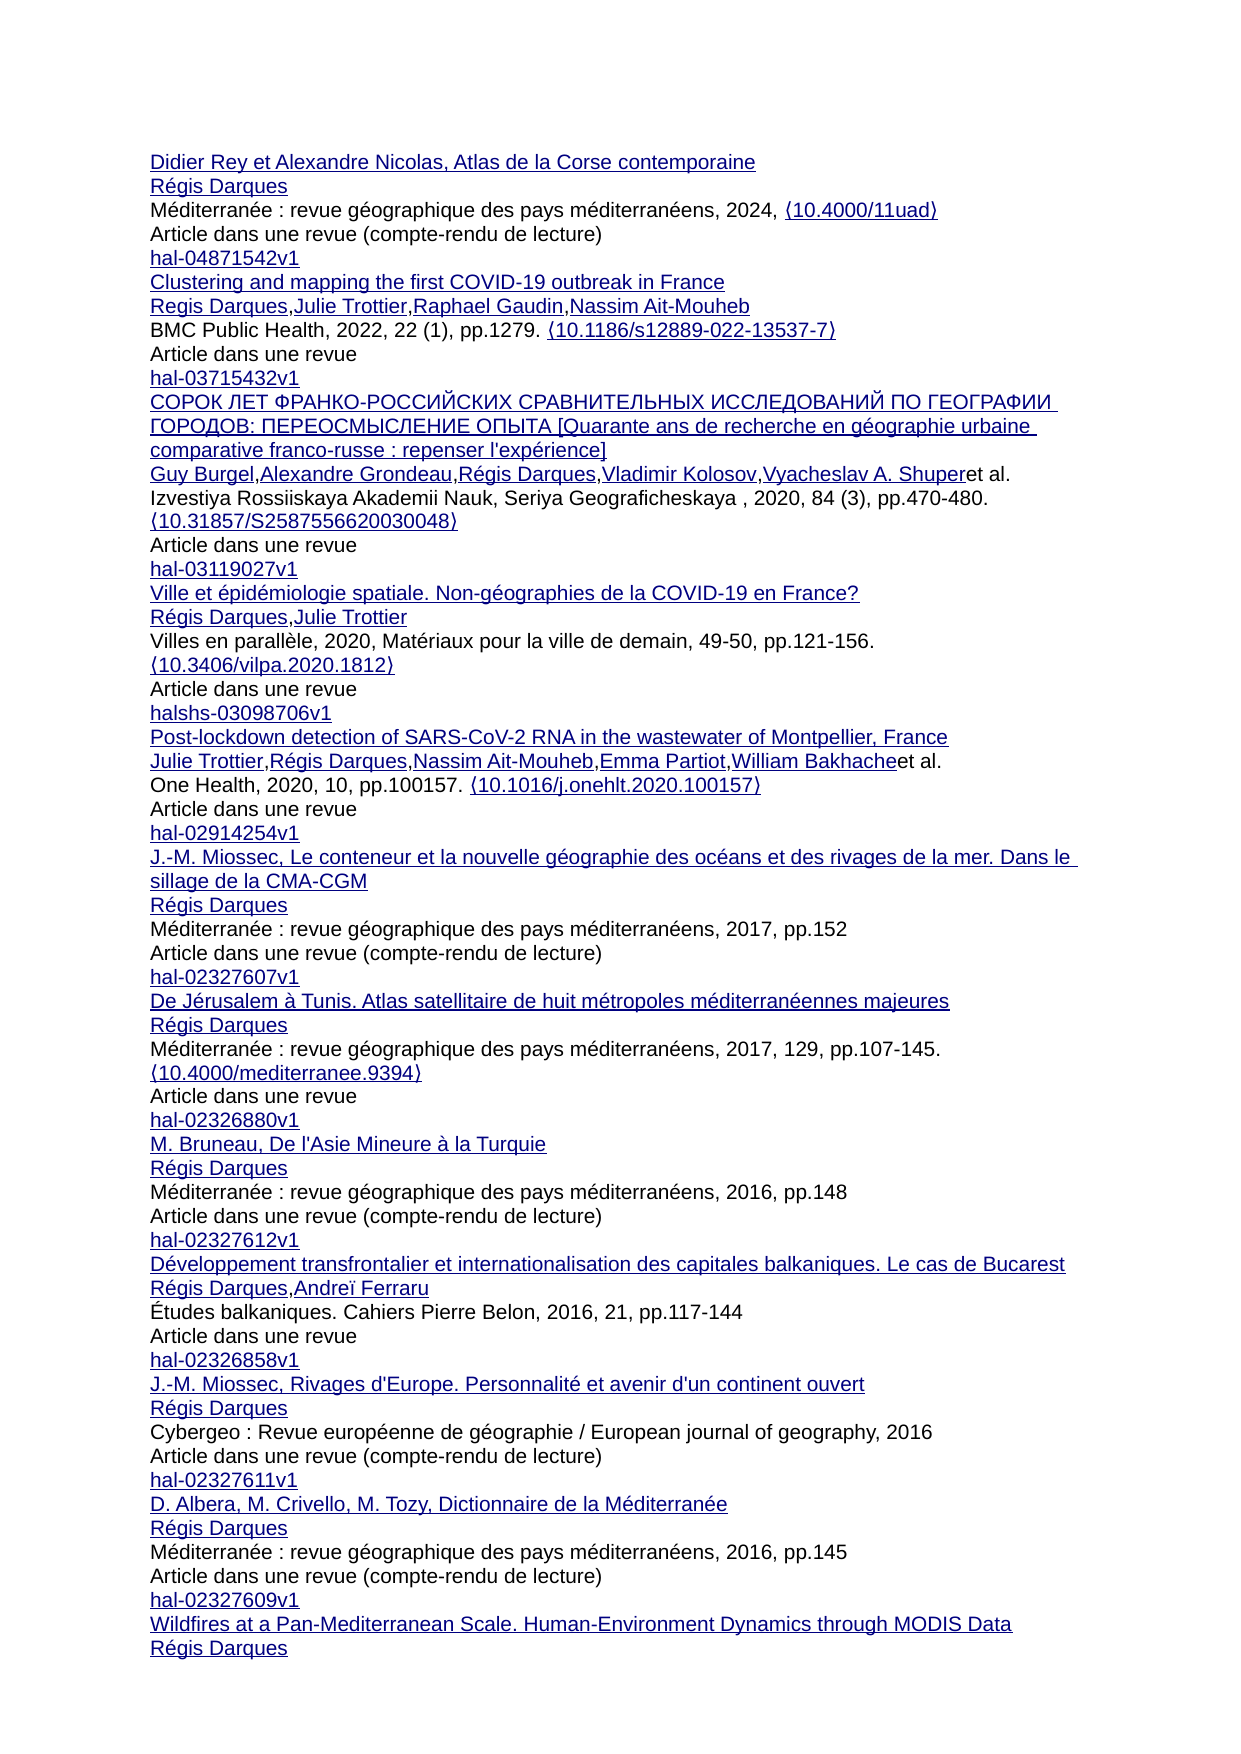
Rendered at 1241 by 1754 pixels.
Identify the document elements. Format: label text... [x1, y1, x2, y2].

table_cell Développement transfrontalier et internationalisation des capitales balkaniques. Le cas de Bucarest Régis Darques,Andreï Ferraru Études balkaniques. Cahiers Pierre Belon, 2016, 21, pp.117-144 Article dans une revue hal-02326858v1 [150, 1252, 1090, 1372]
table_cell СОРОК ЛЕТ ФРАНКО-РОССИЙСКИХ СРАВНИТЕЛЬНЫХ ИССЛЕДОВАНИЙ ПО ГЕОГРАФИИ ГОРОДОВ: ПЕРЕОСМЫСЛЕНИЕ ОПЫТА [Quarante ans de recherche en géographie urbaine comparative franco-russe : repenser l'expérience] Guy Burgel,Alexandre Grondeau,Régis Darques,Vladimir Kolosov,Vyacheslav A. Shuperet al. Izvestiya Rossiiskaya Akademii Nauk, Seriya Geograficheskaya , 2020, 84 (3), pp.470-480. ⟨10.31857/S2587556620030048⟩ Article dans une revue hal-03119027v1 [150, 390, 1090, 581]
table_cell M. Bruneau, De l'Asie Mineure à la Turquie Régis Darques Méditerranée : revue géographique des pays méditerranéens, 2016, pp.148 Article dans une revue (compte-rendu de lecture) hal-02327612v1 [150, 1132, 1090, 1252]
table_cell J.-M. Miossec, Le conteneur et la nouvelle géographie des océans et des rivages de la mer. Dans le sillage de la CMA-CGM Régis Darques Méditerranée : revue géographique des pays méditerranéens, 2017, pp.152 Article dans une revue (compte-rendu de lecture) hal-02327607v1 [150, 845, 1090, 988]
table_cell D. Albera, M. Crivello, M. Tozy, Dictionnaire de la Méditerranée Régis Darques Méditerranée : revue géographique des pays méditerranéens, 2016, pp.145 Article dans une revue (compte-rendu de lecture) hal-02327609v1 [150, 1492, 1090, 1611]
table_cell J.-M. Miossec, Rivages d'Europe. Personnalité et avenir d'un continent ouvert Régis Darques Cybergeo : Revue européenne de géographie / European journal of geography, 2016 Article dans une revue (compte-rendu de lecture) hal-02327611v1 [150, 1372, 1090, 1492]
table_cell Ville et épidémiologie spatiale. Non-géographies de la COVID-19 en France? Régis Darques,Julie Trottier Villes en parallèle, 2020, Matériaux pour la ville de demain, 49-50, pp.121-156. ⟨10.3406/vilpa.2020.1812⟩ Article dans une revue halshs-03098706v1 [150, 581, 1090, 725]
table_cell Wildfires at a Pan-Mediterranean Scale. Human-Environment Dynamics through MODIS Data Régis Darques [150, 1611, 1090, 1659]
table_cell Didier Rey et Alexandre Nicolas, Atlas de la Corse contemporaine Régis Darques Méditerranée : revue géographique des pays méditerranéens, 2024, ⟨10.4000/11uad⟩ Article dans une revue (compte-rendu de lecture) hal-04871542v1 [150, 150, 1090, 270]
table_cell Post-lockdown detection of SARS-CoV-2 RNA in the wastewater of Montpellier, France Julie Trottier,Régis Darques,Nassim Ait-Mouheb,Emma Partiot,William Bakhacheet al. One Health, 2020, 10, pp.100157. ⟨10.1016/j.onehlt.2020.100157⟩ Article dans une revue hal-02914254v1 [150, 725, 1090, 845]
table_cell De Jérusalem à Tunis. Atlas satellitaire de huit métropoles méditerranéennes majeures Régis Darques Méditerranée : revue géographique des pays méditerranéens, 2017, 129, pp.107-145. ⟨10.4000/mediterranee.9394⟩ Article dans une revue hal-02326880v1 [150, 989, 1090, 1132]
table_cell Clustering and mapping the first COVID-19 outbreak in France Regis Darques,Julie Trottier,Raphael Gaudin,Nassim Ait-Mouheb BMC Public Health, 2022, 22 (1), pp.1279. ⟨10.1186/s12889-022-13537-7⟩ Article dans une revue hal-03715432v1 [150, 270, 1090, 389]
